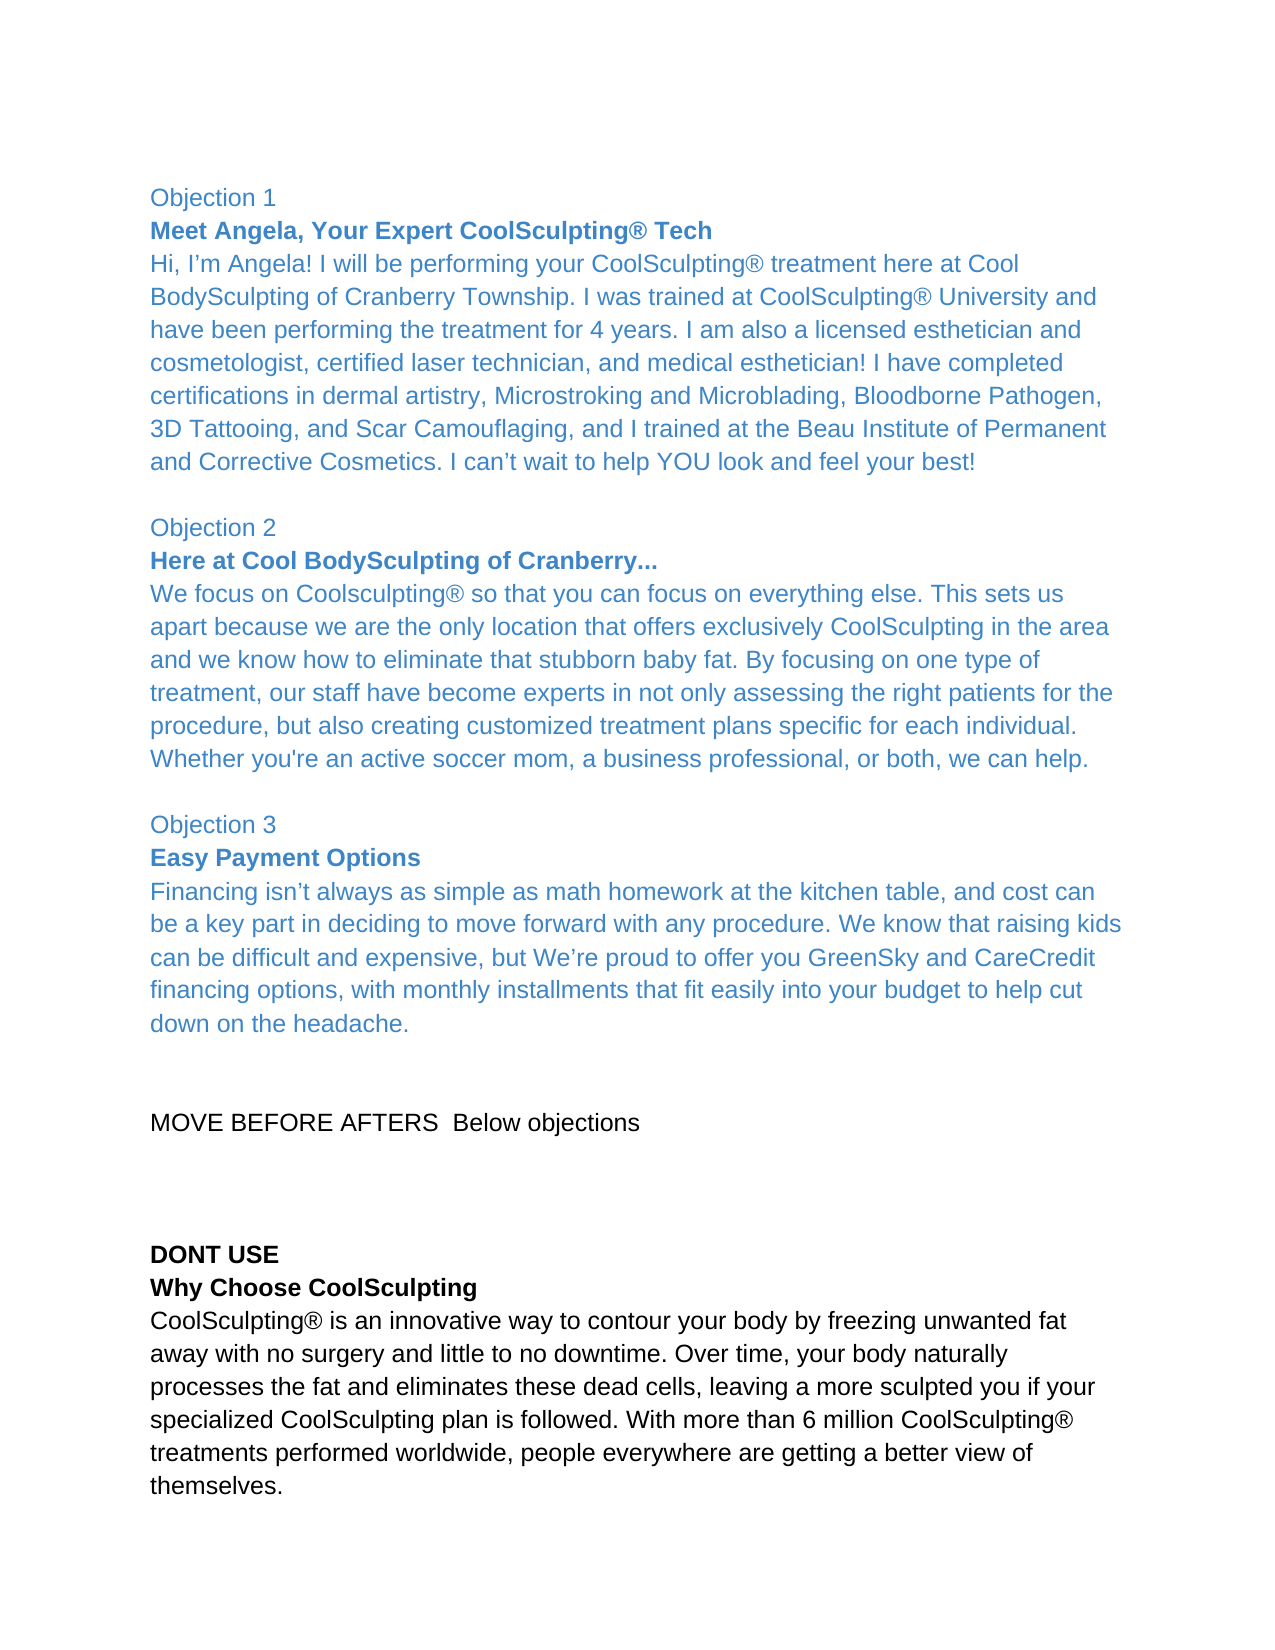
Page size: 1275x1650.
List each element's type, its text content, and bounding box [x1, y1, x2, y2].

text Objection 1 [150, 183, 1125, 212]
text Meet Angela, Your Expert CoolSculpting® Tech [150, 216, 1125, 245]
text Hi, I’m Angela! I will be performing your CoolSculpting® treatment here at Cool BodySculpting of Cranberry Township. I was trained at CoolSculpting® University and have been performing the treatment for 4 years. I am also a licensed esthetician and cosmetologist, certified laser technician, and medical esthetician! I have completed certifications in dermal artistry, Microstroking and Microblading, Bloodborne Pathogen, 3D Tattooing, and Scar Camouflaging, and I trained at the Beau Institute of Permanent and Corrective Cosmetics. I can’t wait to help YOU look and feel your best! [150, 249, 1125, 476]
text Objection 2 [150, 513, 1125, 542]
text Financing isn’t always as simple as math homework at the kitchen table, and cost can be a key part in deciding to move forward with any procedure. We know that raising kids can be difficult and expensive, but We’re proud to offer you GreenSky and CareCredit financing options, with monthly installments that fit easily into your budget to help cut down on the headache. [150, 876, 1125, 1037]
text Objection 3 [150, 810, 1125, 839]
text Why Choose CoolSculpting [150, 1273, 1125, 1301]
text Here at Cool BodySculpting of Cranberry... [150, 546, 1125, 575]
text DONT USE [150, 1240, 1125, 1268]
text We focus on Coolsculpting® so that you can focus on everything else. This sets us apart because we are the only location that offers exclusively CoolSculpting in the area and we know how to eliminate that stubborn baby fat. By focusing on one type of treatment, our staff have become experts in not only assessing the right patients for the procedure, but also creating customized treatment plans specific for each individual. Whether you're an active soccer mom, a business professional, or both, we can help. [150, 579, 1125, 773]
text MOVE BEFORE AFTERS Below objections [150, 1108, 1125, 1136]
text CoolSculpting® is an innovative way to contour your body by freezing unwanted fat away with no surgery and little to no downtime. Over time, your body naturally processes the fat and eliminates these dead cells, leaving a more sculpted you if your specialized CoolSculpting plan is followed. With more than 6 million CoolSculpting® treatments performed worldwide, people everywhere are getting a better view of themselves. [150, 1306, 1125, 1499]
text Easy Payment Options [150, 843, 1125, 872]
